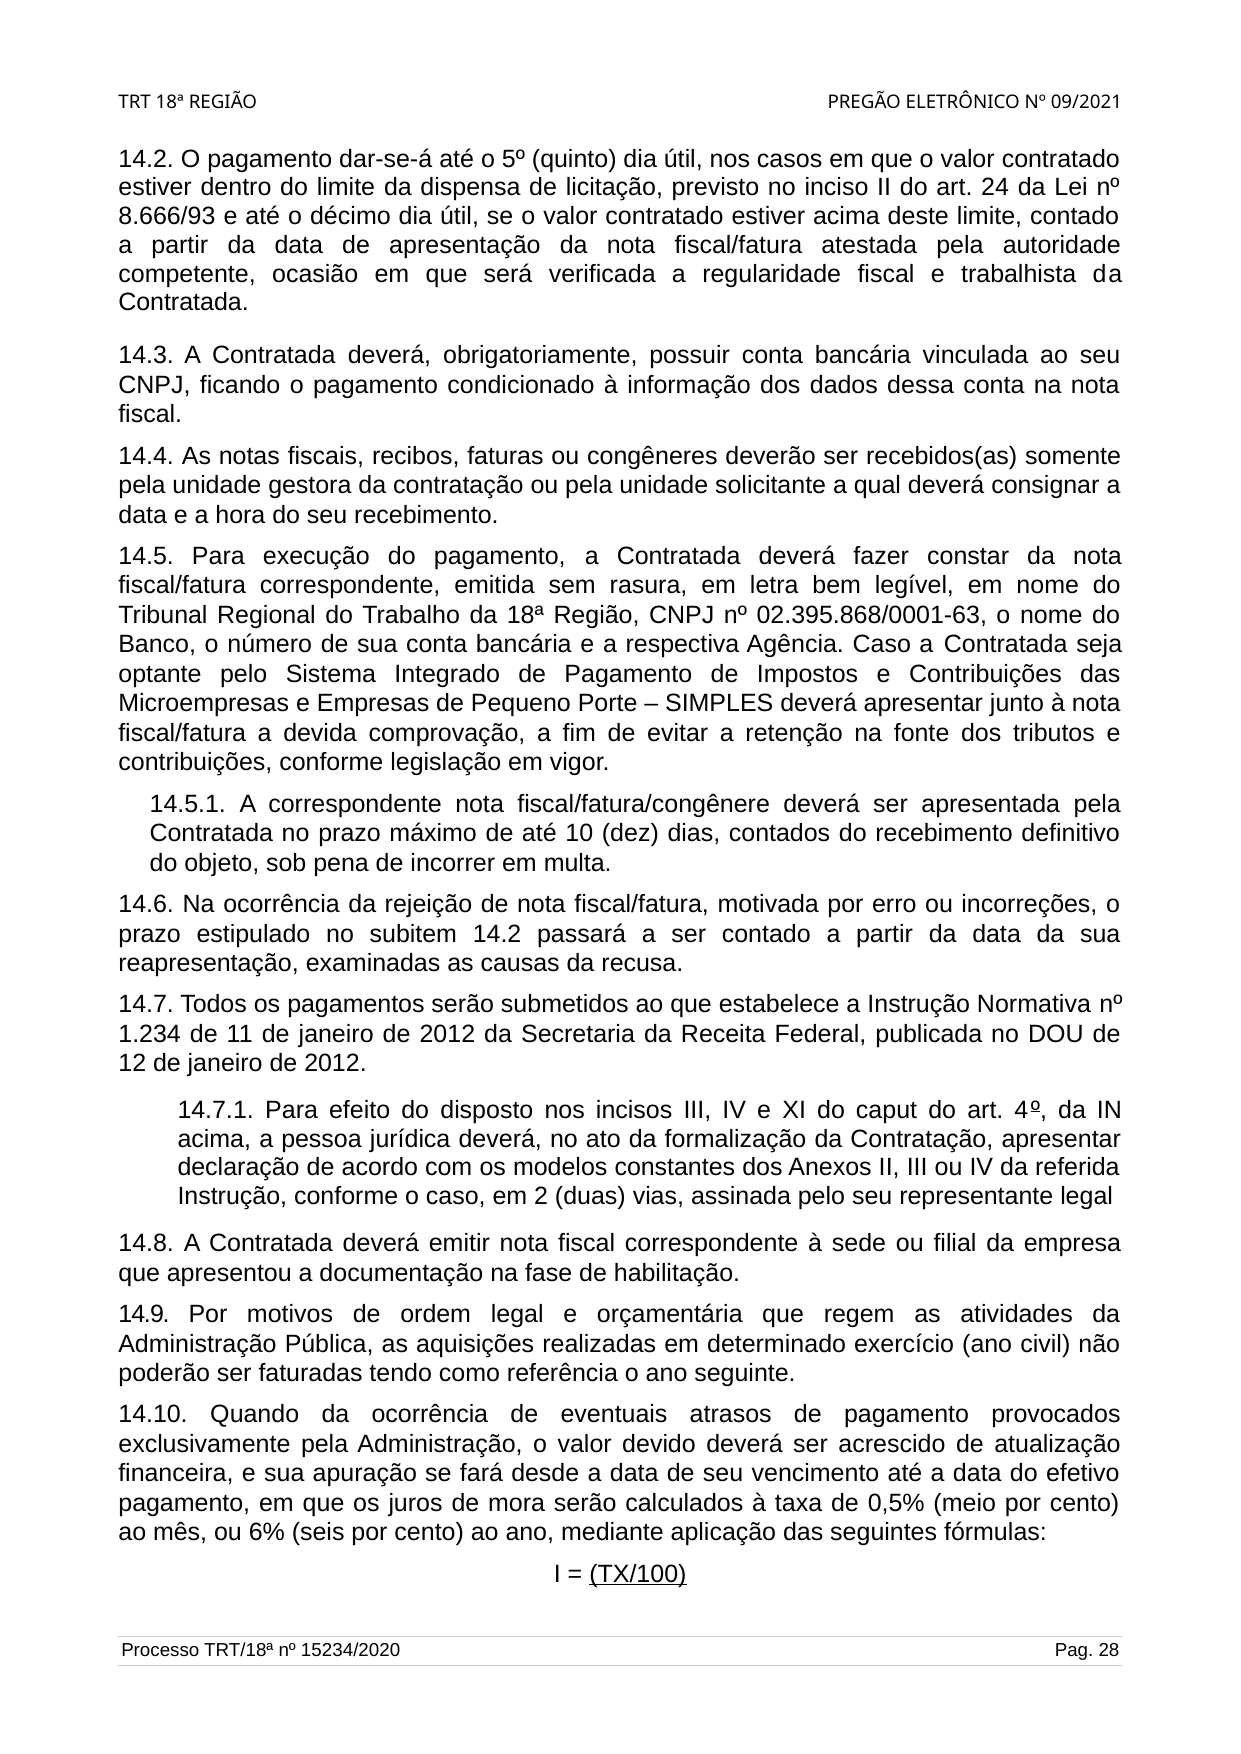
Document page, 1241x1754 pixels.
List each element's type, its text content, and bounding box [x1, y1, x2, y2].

text 14.9. Por motivos de ordem legal e orçamentária que regem as atividades da Administração Pública, as aquisições realizadas em determinado exercício (ano civil) não poderão ser faturadas tendo como referência o ano seguinte. [118, 1298, 1122, 1387]
text 14.7. Todos os pagamentos serão submetidos ao que estabelece a Instrução Normativa nº 1.234 de 11 de janeiro de 2012 da Secretaria da Receita Federal, publicada no DOU de 12 de janeiro de 2012. [118, 989, 1122, 1077]
text 14.4. As notas fiscais, recibos, faturas ou congêneres deverão ser recebidos(as) somente pela unidade gestora da contratação ou pela unidade solicitante a qual deverá consignar a data e a hora do seu recebimento. [118, 440, 1122, 528]
text 14.3. A Contratada deverá, obrigatoriamente, possuir conta bancária vinculada ao seu CNPJ, ficando o pagamento condicionado à informação dos dados dessa conta na nota fiscal. [118, 340, 1122, 428]
text 14.6. Na ocorrência da rejeição de nota fiscal/fatura, motivada por erro ou incorreções, o prazo estipulado no subitem 14.2 passará a ser contado a partir da data da sua reapresentação, examinadas as causas da recusa. [118, 888, 1122, 977]
text I = (TX/100) [118, 1558, 1122, 1587]
text 14.5. Para execução do pagamento, a Contratada deverá fazer constar da nota fiscal/fatura correspondente, emitida sem rasura, em letra bem legível, em nome do Tribunal Regional do Trabalho da 18ª Região, CNPJ nº 02.395.868/0001-63, o nome do Banco, o número de sua conta bancária e a respectiva Agência. Caso a Contratada seja optante pelo Sistema Integrado de Pagamento de Impostos e Contribuições das Microempresas e Empresas de Pequeno Porte – SIMPLES deverá apresentar junto à nota fiscal/fatura a devida comprovação, a fim de evitar a retenção na fonte dos tributos e contribuições, conforme legislação em vigor. [118, 540, 1122, 776]
text 14.2. O pagamento dar-se-á até o 5º (quinto) dia útil, nos casos em que o valor contratado estiver dentro do limite da dispensa de licitação, previsto no inciso II do art. 24 da Lei nº 8.666/93 e até o décimo dia útil, se o valor contratado estiver acima deste limite, contado a partir da data de apresentação da nota fiscal/fatura atestada pela autoridade competente, ocasião em que será verificada a regularidade fiscal e trabalhista da Contratada. [118, 143, 1122, 316]
text 14.5.1. A correspondente nota fiscal/fatura/congênere deverá ser apresentada pela Contratada no prazo máximo de até 10 (dez) dias, contados do recebimento definitivo do objeto, sob pena de incorrer em multa. [149, 788, 1122, 876]
text 14.8. A Contratada deverá emitir nota fiscal correspondente à sede ou filial da empresa que apresentou a documentação na fase de habilitação. [118, 1227, 1122, 1286]
text 14.7.1. Para efeito do disposto nos incisos III, IV e XI do caput do art. 4º, da IN acima, a pessoa jurídica deverá, no ato da formalização da Contratação, apresentar declaração de acordo com os modelos constantes dos Anexos II, III ou IV da referida Instrução, conforme o caso, em 2 (duas) vias, assinada pelo seu representante legal [177, 1095, 1122, 1210]
text 14.10. Quando da ocorrência de eventuais atrasos de pagamento provocados exclusivamente pela Administração, o valor devido deverá ser acrescido de atualização financeira, e sua apuração se fará desde a data de seu vencimento até a data do efetivo pagamento, em que os juros de mora serão calculados à taxa de 0,5% (meio por cento) ao mês, ou 6% (seis por cento) ao ano, mediante aplicação das seguintes fórmulas: [118, 1399, 1122, 1546]
